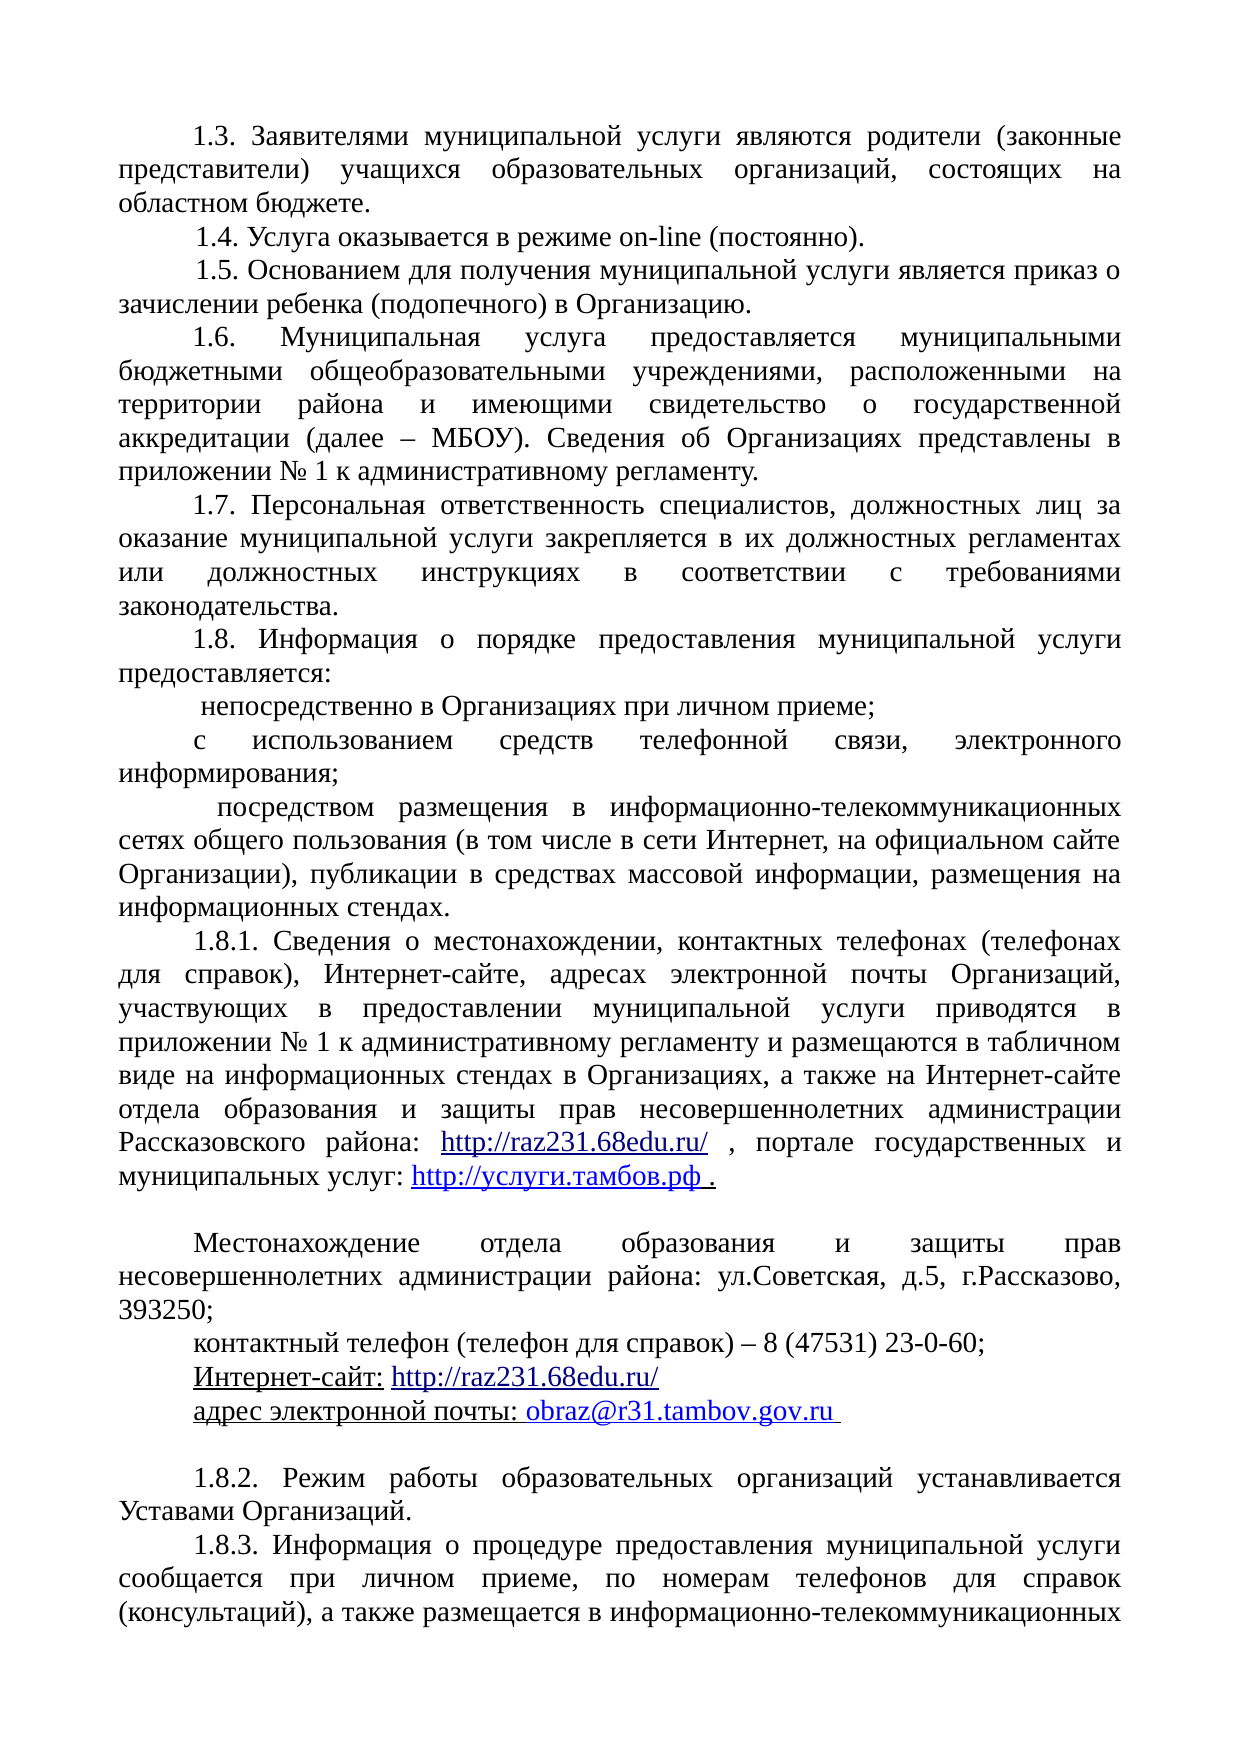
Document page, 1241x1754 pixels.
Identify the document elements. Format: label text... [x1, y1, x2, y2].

text 1.8.1. Сведения о местонахождении, контактных телефонах (телефонах для справок), Интернет-сайте, адресах электронной почты Организаций, участвующих в предоставлении муниципальной услуги приводятся в приложении № 1 к административному регламенту и размещаются в табличном виде на информационных стендах в Организациях, а также на Интернет-сайте отдела образования и защиты прав несовершеннолетних администрации Рассказовского района: http://raz231.68edu.ru/ , портале государственных и муниципальных услуг: http://услуги.тамбов.рф . [118, 923, 1122, 1191]
text с использованием средств телефонной связи, электронного информирования; [118, 722, 1122, 789]
text 1.8. Информация о порядке предоставления муниципальной услуги предоставляется: [118, 621, 1122, 688]
text 1.7. Персональная ответственность специалистов, должностных лиц за оказание муниципальной услуги закрепляется в их должностных регламентах или должностных инструкциях в соответствии с требованиями законодательства. [118, 487, 1122, 621]
text 1.6. Муниципальная услуга предоставляется муниципальными бюджетными общеобразовательными учреждениями, расположенными на территории района и имеющими свидетельство о государственной аккредитации (далее – МБОУ). Сведения об Организациях представлены в приложении № 1 к административному регламенту. [118, 319, 1122, 487]
text посредством размещения в информационно-телекоммуникационных сетях общего пользования (в том числе в сети Интернет, на официальном сайте Организации), публикации в средствах массовой информации, размещения на информационных стендах. [118, 789, 1122, 923]
text контактный телефон (телефон для справок) – 8 (47531) 23-0-60; [118, 1326, 1122, 1359]
text 1.3. Заявителями муниципальной услуги являются родители (законные представители) учащихся образовательных организаций, состоящих на областном бюджете. [118, 118, 1122, 219]
text непосредственно в Организациях при личном приеме; [118, 688, 1122, 722]
text адрес электронной почты: obraz@r31.tambov.gov.ru [118, 1393, 1122, 1426]
text Интернет-сайт: http://raz231.68edu.ru/ [118, 1359, 1122, 1393]
text 1.8.2. Режим работы образовательных организаций устанавливается Уставами Организаций. [118, 1460, 1122, 1527]
text 1.4. Услуга оказывается в режиме on-line (постоянно). [118, 219, 1122, 252]
text 1.5. Основанием для получения муниципальной услуги является приказ о зачислении ребенка (подопечного) в Организацию. [118, 252, 1122, 319]
text Местонахождение отдела образования и защиты прав несовершеннолетних администрации района: ул.Советская, д.5, г.Рассказово, 393250; [118, 1225, 1122, 1326]
text 1.8.3. Информация о процедуре предоставления муниципальной услуги сообщается при личном приеме, по номерам телефонов для справок (консультаций), а также размещается в информационно-телекоммуникационных [118, 1527, 1122, 1627]
